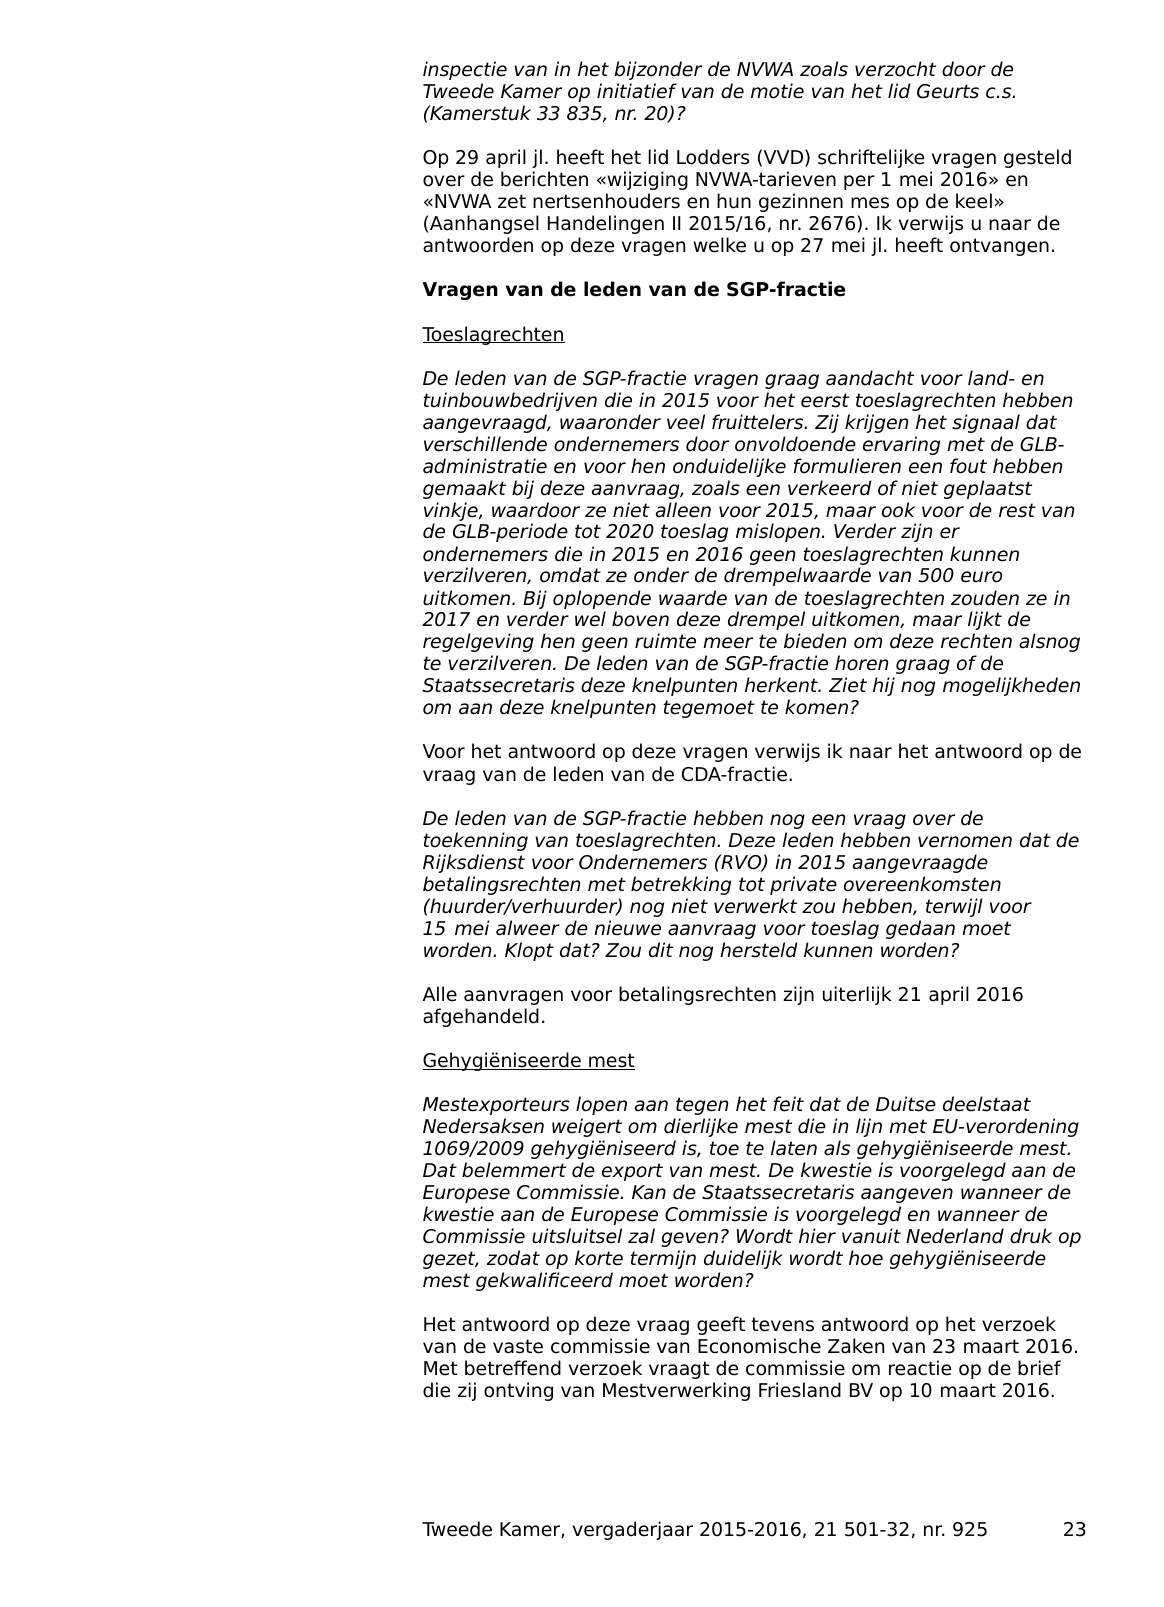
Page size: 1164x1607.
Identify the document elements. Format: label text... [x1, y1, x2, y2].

subtitle Toeslagrechten [422, 323, 1087, 345]
text De leden van de SGP-fractie vragen graag aandacht voor land- en tuinbouwbedrijven die in 2015 voor het eerst toeslagrechten hebben aangevraagd, waaronder veel fruittelers. Zij krijgen het signaal dat verschillende ondernemers door onvoldoende ervaring met de GLB-administratie en voor hen onduidelijke formulieren een fout hebben gemaakt bij deze aanvraag, zoals een verkeerd of niet geplaatst vinkje, waardoor ze niet alleen voor 2015, maar ook voor de rest van de GLB-periode tot 2020 toeslag mislopen. Verder zijn er ondernemers die in 2015 en 2016 geen toeslagrechten kunnen verzilveren, omdat ze onder de drempelwaarde van 500 euro uitkomen. Bij oplopende waarde van de toeslagrechten zouden ze in 2017 en verder wel boven deze drempel uitkomen, maar lijkt de regelgeving hen geen ruimte meer te bieden om deze rechten alsnog te verzilveren. De leden van de SGP-fractie horen graag of de Staatssecretaris deze knelpunten herkent. Ziet hij nog mogelijkheden om aan deze knelpunten tegemoet te komen? [422, 368, 1087, 719]
subtitle Vragen van de leden van de SGP-fractie [422, 279, 1087, 301]
text Mestexporteurs lopen aan tegen het feit dat de Duitse deelstaat Nedersaksen weigert om dierlijke mest die in lijn met EU-verordening 1069/2009 gehygiëniseerd is, toe te laten als gehygiëniseerde mest. Dat belemmert de export van mest. De kwestie is voorgelegd aan de Europese Commissie. Kan de Staatssecretaris aangeven wanneer de kwestie aan de Europese Commissie is voorgelegd en wanneer de Commissie uitsluitsel zal geven? Wordt hier vanuit Nederland druk op gezet, zodat op korte termijn duidelijk wordt hoe gehygiëniseerde mest gekwalificeerd moet worden? [422, 1094, 1087, 1292]
text inspectie van in het bijzonder de NVWA zoals verzocht door de Tweede Kamer op initiatief van de motie van het lid Geurts c.s. (Kamerstuk 33 835, nr. 20)? [422, 59, 1087, 125]
text Op 29 april jl. heeft het lid Lodders (VVD) schriftelijke vragen gesteld over de berichten «wijziging NVWA-tarieven per 1 mei 2016» en «NVWA zet nertsenhouders en hun gezinnen mes op de keel» (Aanhangsel Handelingen II 2015/16, nr. 2676). Ik verwijs u naar de antwoorden op deze vragen welke u op 27 mei jl. heeft ontvangen. [422, 147, 1087, 257]
text De leden van de SGP-fractie hebben nog een vraag over de toekenning van toeslagrechten. Deze leden hebben vernomen dat de Rijksdienst voor Ondernemers (RVO) in 2015 aangevraagde betalingsrechten met betrekking tot private overeenkomsten (huurder/verhuurder) nog niet verwerkt zou hebben, terwijl voor 15 mei alweer de nieuwe aanvraag voor toeslag gedaan moet worden. Klopt dat? Zou dit nog hersteld kunnen worden? [422, 808, 1087, 961]
subtitle Gehygiëniseerde mest [422, 1050, 1087, 1072]
text Voor het antwoord op deze vragen verwijs ik naar het antwoord op de vraag van de leden van de CDA-fractie. [422, 741, 1087, 785]
text Alle aanvragen voor betalingsrechten zijn uiterlijk 21 april 2016 afgehandeld. [422, 984, 1087, 1028]
text Het antwoord op deze vraag geeft tevens antwoord op het verzoek van de vaste commissie van Economische Zaken van 23 maart 2016. Met betreffend verzoek vraagt de commissie om reactie op de brief die zij ontving van Mestverwerking Friesland BV op 10 maart 2016. [422, 1314, 1087, 1402]
